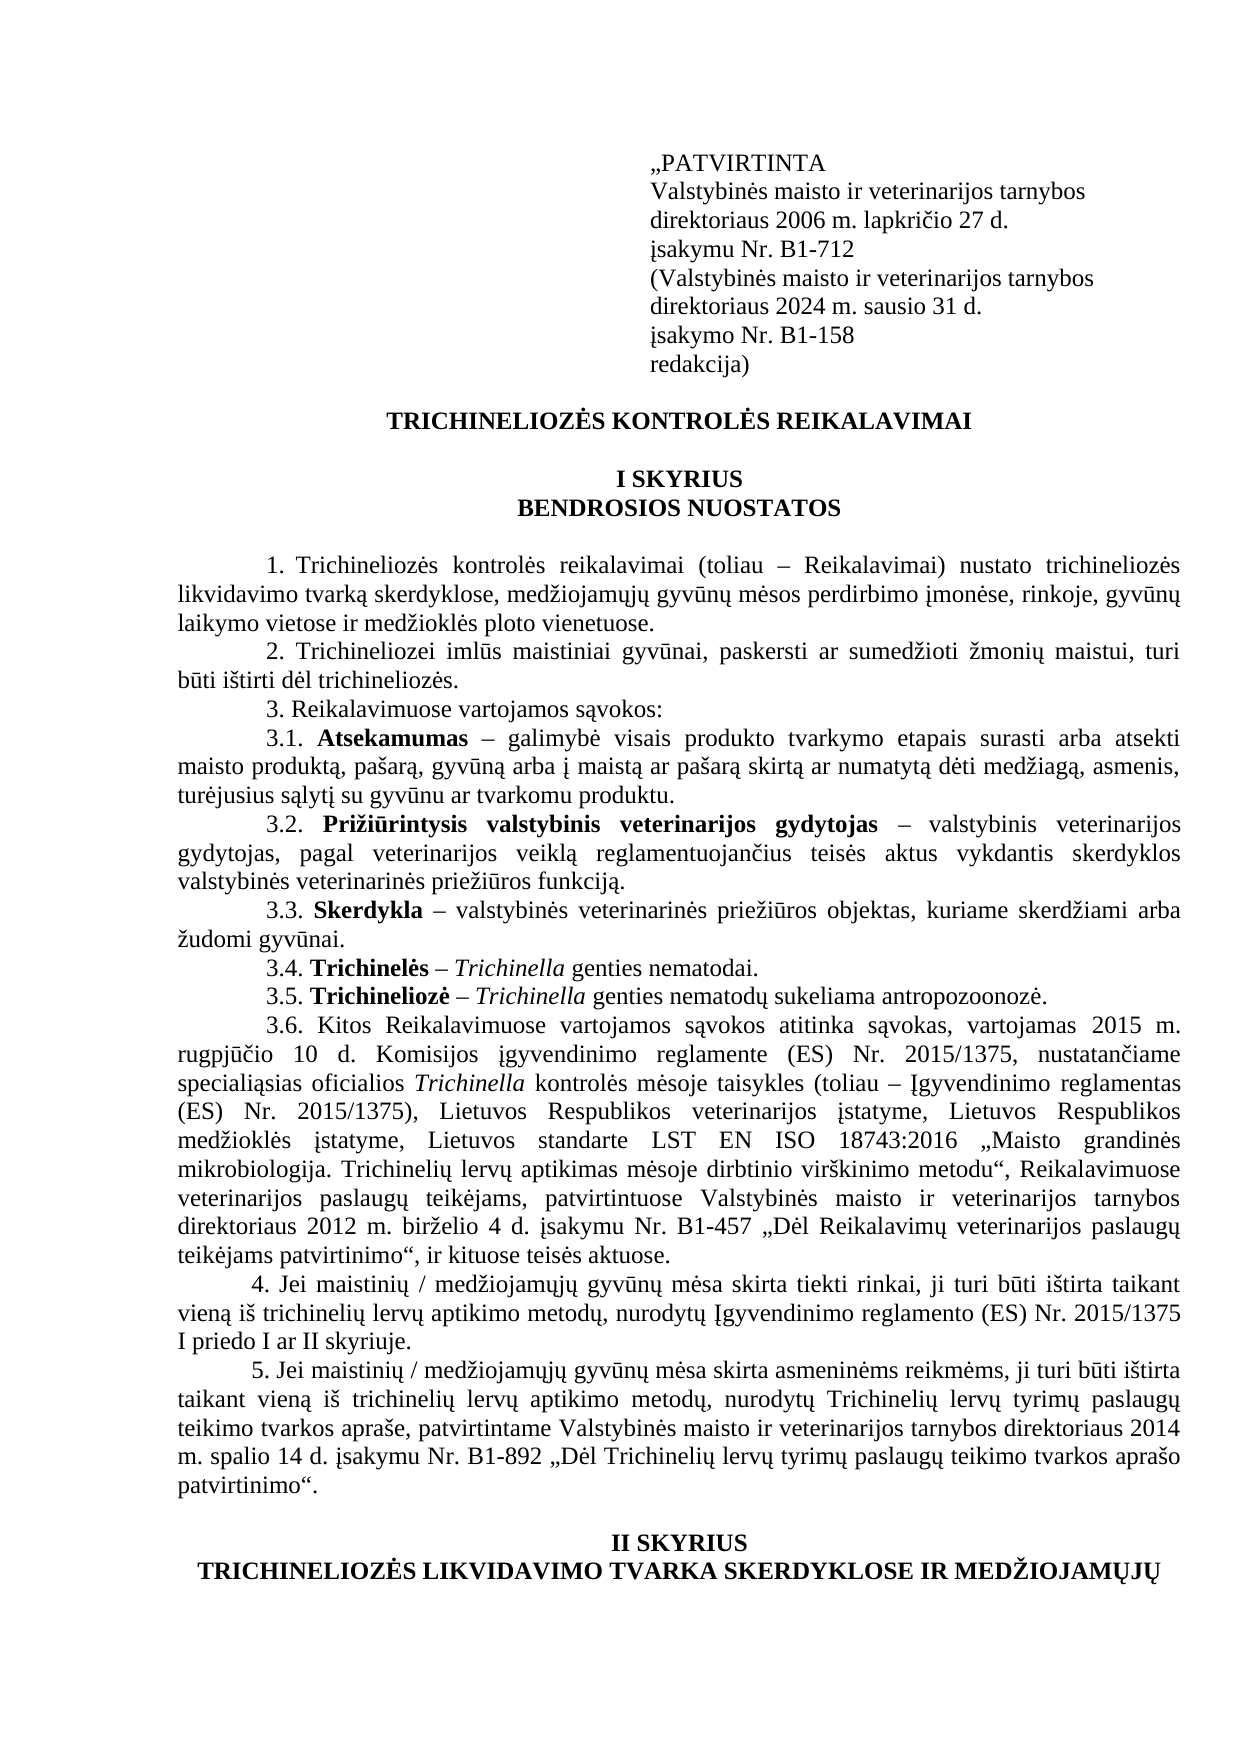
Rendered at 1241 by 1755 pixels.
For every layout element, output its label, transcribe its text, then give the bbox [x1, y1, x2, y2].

text direktoriaus 2006 m. lapkričio 27 d. [650, 205, 1181, 234]
text I SKYRIUS [177, 464, 1181, 493]
text 3.2. Prižiūrintysis valstybinis veterinarijos gydytojas – valstybinis veterinarijos gydytojas, pagal veterinarijos veiklą reglamentuojančius teisės aktus vykdantis skerdyklos valstybinės veterinarinės priežiūros funkciją. [177, 809, 1181, 895]
text 3.5. Trichineliozė – Trichinella genties nematodų sukeliama antropozoonozė. [177, 981, 1181, 1010]
text 3.4. Trichinelės – Trichinella genties nematodai. [177, 953, 1181, 981]
text direktoriaus 2024 m. sausio 31 d. [650, 291, 1181, 320]
text 5. Jei maistinių / medžiojamųjų gyvūnų mėsa skirta asmeninėms reikmėms, ji turi būti ištirta taikant vieną iš trichinelių lervų aptikimo metodų, nurodytų Trichinelių lervų tyrimų paslaugų teikimo tvarkos apraše, patvirtintame Valstybinės maisto ir veterinarijos tarnybos direktoriaus 2014 m. spalio 14 d. įsakymu Nr. B1-892 „Dėl Trichinelių lervų tyrimų paslaugų teikimo tvarkos aprašo patvirtinimo“. [177, 1355, 1181, 1499]
text „PATVIRTINTA [650, 148, 1181, 176]
text 3.3. Skerdykla – valstybinės veterinarinės priežiūros objektas, kuriame skerdžiami arba žudomi gyvūnai. [177, 895, 1181, 953]
text II SKYRIUS [177, 1528, 1181, 1556]
text Valstybinės maisto ir veterinarijos tarnybos [650, 176, 1181, 205]
text redakcija) [650, 349, 1181, 378]
text (Valstybinės maisto ir veterinarijos tarnybos [650, 263, 1181, 291]
text 2. Trichineliozei imlūs maistiniai gyvūnai, paskersti ar sumedžioti žmonių maistui, turi būti ištirti dėl trichineliozės. [177, 636, 1181, 694]
text įsakymo Nr. B1-158 [650, 320, 1181, 349]
text 3.1. Atsekamumas – galimybė visais produkto tvarkymo etapais surasti arba atsekti maisto produktą, pašarą, gyvūną arba į maistą ar pašarą skirtą ar numatytą dėti medžiagą, asmenis, turėjusius sąlytį su gyvūnu ar tvarkomu produktu. [177, 723, 1181, 809]
text TRICHINELIOZĖS KONTROLĖS REIKALAVIMAI [177, 406, 1181, 435]
text įsakymu Nr. B1-712 [650, 234, 1181, 263]
text BENDROSIOS NUOSTATOS [177, 493, 1181, 521]
text 3. Reikalavimuose vartojamos sąvokos: [177, 694, 1181, 723]
text TRICHINELIOZĖS LIKVIDAVIMO TVARKA SKERDYKLOSE IR MEDŽIOJAMŲJŲ [177, 1556, 1181, 1585]
text 3.6. Kitos Reikalavimuose vartojamos sąvokos atitinka sąvokas, vartojamas 2015 m. rugpjūčio 10 d. Komisijos įgyvendinimo reglamente (ES) Nr. 2015/1375, nustatančiame specialiąsias oficialios Trichinella kontrolės mėsoje taisykles (toliau – Įgyvendinimo reglamentas (ES) Nr. 2015/1375), Lietuvos Respublikos veterinarijos įstatyme, Lietuvos Respublikos medžioklės įstatyme, Lietuvos standarte LST EN ISO 18743:2016 „Maisto grandinės mikrobiologija. Trichinelių lervų aptikimas mėsoje dirbtinio virškinimo metodu“, Reikalavimuose veterinarijos paslaugų teikėjams, patvirtintuose Valstybinės maisto ir veterinarijos tarnybos direktoriaus 2012 m. birželio 4 d. įsakymu Nr. B1-457 „Dėl Reikalavimų veterinarijos paslaugų teikėjams patvirtinimo“, ir kituose teisės aktuose. [177, 1010, 1181, 1269]
text 1. Trichineliozės kontrolės reikalavimai (toliau – Reikalavimai) nustato trichineliozės likvidavimo tvarką skerdyklose, medžiojamųjų gyvūnų mėsos perdirbimo įmonėse, rinkoje, gyvūnų laikymo vietose ir medžioklės ploto vienetuose. [177, 550, 1181, 636]
text 4. Jei maistinių / medžiojamųjų gyvūnų mėsa skirta tiekti rinkai, ji turi būti ištirta taikant vieną iš trichinelių lervų aptikimo metodų, nurodytų Įgyvendinimo reglamento (ES) Nr. 2015/1375 I priedo I ar II skyriuje. [177, 1269, 1181, 1355]
